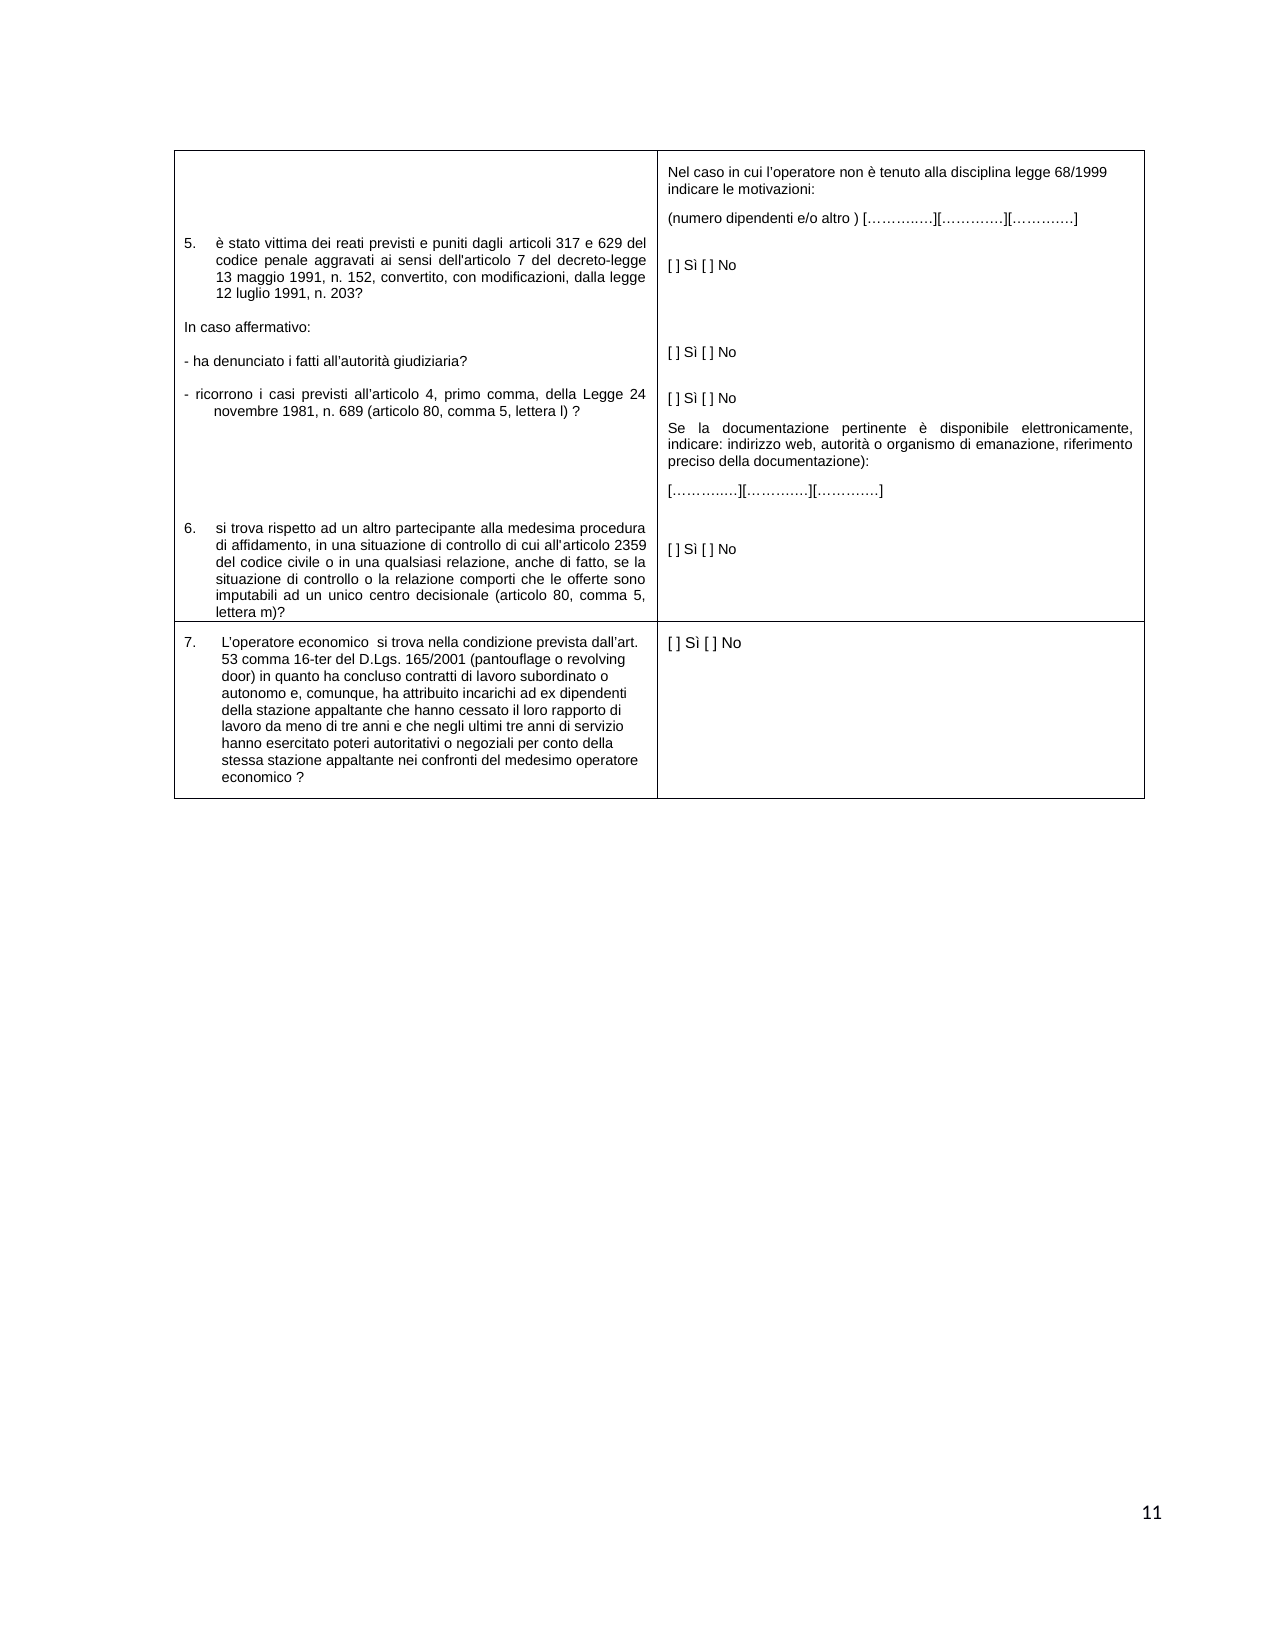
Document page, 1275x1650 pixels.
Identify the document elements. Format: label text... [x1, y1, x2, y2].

table_cell L’operatore economico si trova nella condizione prevista dall’art. 53 comma 16-ter del D.Lgs. 165/2001 (pantouflage o revolving door) in quanto ha concluso contratti di lavoro subordinato o autonomo e, comunque, ha attribuito incarichi ad ex dipendenti della stazione appaltante che hanno cessato il loro rapporto di lavoro da meno di tre anni e che negli ultimi tre anni di servizio hanno esercitato poteri autoritativi o negoziali per conto della stessa stazione appaltante nei confronti del medesimo operatore economico ? [175, 622, 657, 798]
table_cell Nel caso in cui l’operatore non è tenuto alla disciplina legge 68/1999 indicare le motivazioni: (numero dipendenti e/o altro ) [………..…][……….…][……….…] [ ] Sì [ ] No [ ] Sì [ ] No [ ] Sì [ ] No Se la documentazione pertinente è disponibile elettronicamente, indicare: indirizzo web, autorità o organismo di emanazione, riferimento preciso della documentazione): [………..…][……….…][……….…] [ ] Sì [ ] No [658, 151, 1144, 621]
table_cell L’operatore economico si trova in una delle seguenti situazioni ? è stato soggetto alla sanzione interdittiva di cui all'articolo 9, comma 2, lettera c) del decreto legislativo 8 giugno 2001, n. 231 o ad altra sanzione che comporta il divieto di contrarre con la pubblica amministrazione, compresi i provvedimenti interdittivi di cui all'articolo 14 del decreto legislativo 9 aprile 2008, n. 81 (Articolo 80, comma 5, lettera f); è iscritto nel casellario informatico tenuto dall'Osservatorio dell'ANAC per aver presentato false dichiarazioni o falsa documentazione ai fini del rilascio dell'attestazione di qualificazione, per il periodo durante il quale perdura l'iscrizione (Articolo 80, comma 5, lettera g); ha violato il divieto di intestazione fiduciaria di cui all'articolo 17 della legge 19 marzo 1990, n. 55 (Articolo 80, comma 5, lettera h)? In caso affermativo : - indicare la data dell’accertamento definitivo e l’autorità o organismo di emanazione: - la violazione è stata rimossa ? è in regola con le norme che disciplinano il diritto al lavoro dei disabili di cui alla legge 12 marzo 1999, n. 68 (Articolo 80, comma 5, lettera i); è stato vittima dei reati previsti e puniti dagli articoli 317 e 629 del codice penale aggravati ai sensi dell'articolo 7 del decreto-legge 13 maggio 1991, n. 152, convertito, con modificazioni, dalla legge 12 luglio 1991, n. 203? In caso affermativo: - ha denunciato i fatti all’autorità giudiziaria? - ricorrono i casi previsti all’articolo 4, primo comma, della Legge 24 novembre 1981, n. 689 (articolo 80, comma 5, lettera l) ? si trova rispetto ad un altro partecipante alla medesima procedura di affidamento, in una situazione di controllo di cui all'articolo 2359 del codice civile o in una qualsiasi relazione, anche di fatto, se la situazione di controllo o la relazione comporti che le offerte sono imputabili ad un unico centro decisionale (articolo 80, comma 5, lettera m)? [175, 151, 657, 621]
table_cell [ ] Sì [ ] No [658, 622, 1144, 798]
